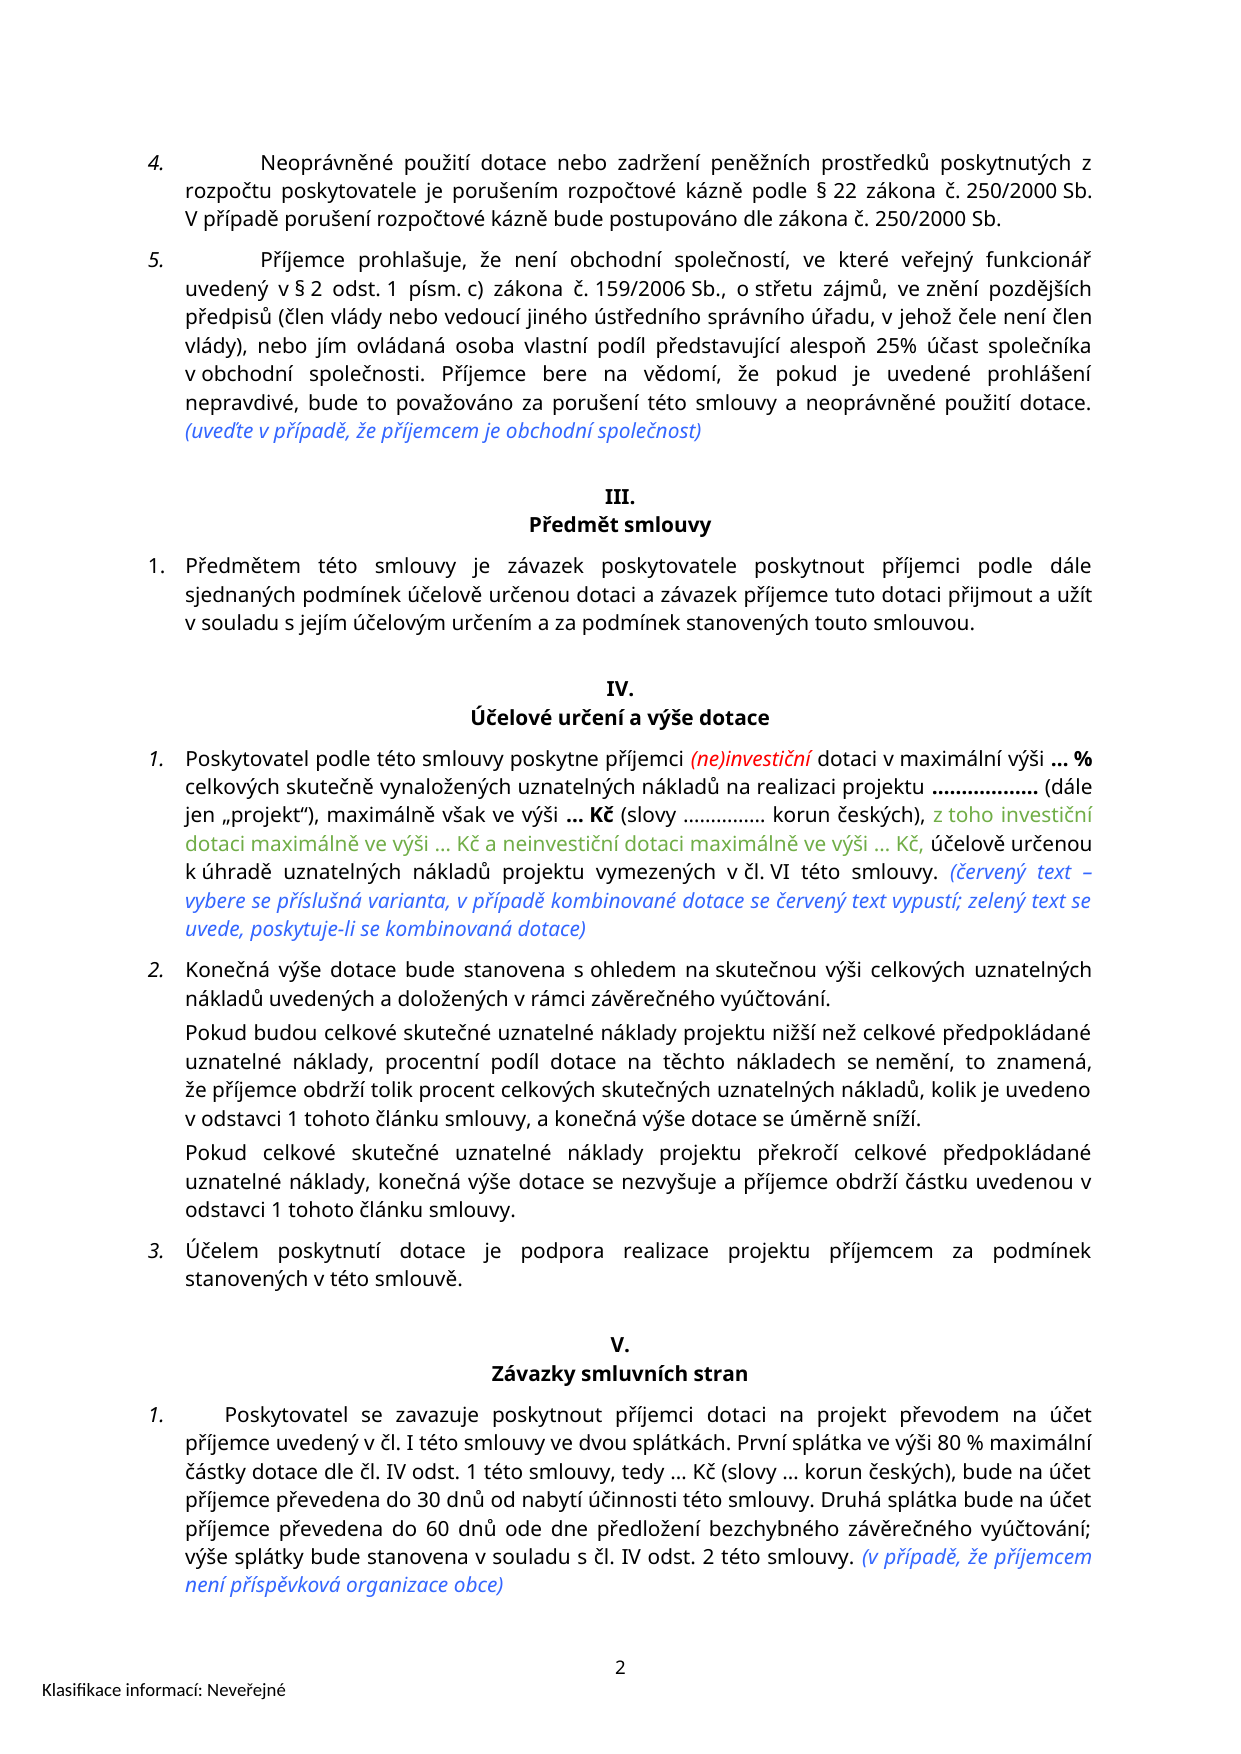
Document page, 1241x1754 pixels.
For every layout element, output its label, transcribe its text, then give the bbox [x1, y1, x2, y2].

text III. Předmět smlouvy [148, 482, 1092, 539]
text IV. Účelové určení a výše dotace [148, 674, 1092, 731]
list Poskytovatel podle této smlouvy poskytne příjemci (ne)investiční dotaci v maximální výši … % celkových skutečně vynaložených uznatelných nákladů na realizaci projektu ……………… (dále jen „projekt“), maximálně však ve výši … Kč (slovy …………… korun českých), z toho investiční dotaci maximálně ve výši … Kč a neinvestiční dotaci maximálně ve výši … Kč, účelově určenou k úhradě uznatelných nákladů projektu vymezených v čl. VI této smlouvy. (červený text – vybere se příslušná varianta, v případě kombinované dotace se červený text vypustí; zelený text se uvede, poskytuje-li se kombinovaná dotace) [148, 744, 1092, 943]
list Předmětem této smlouvy je závazek poskytovatele poskytnout příjemci podle dále sjednaných podmínek účelově určenou dotaci a závazek příjemce tuto dotaci přijmout a užít v souladu s jejím účelovým určením a za podmínek stanovených touto smlouvou. [148, 551, 1092, 637]
list Poskytovatel se zavazuje poskytnout příjemci dotaci na projekt převodem na účet příjemce uvedený v čl. I této smlouvy ve dvou splátkách. První splátka ve výši 80 % maximální částky dotace dle čl. IV odst. 1 této smlouvy, tedy … Kč (slovy … korun českých), bude na účet příjemce převedena do 30 dnů od nabytí účinnosti této smlouvy. Druhá splátka bude na účet příjemce převedena do 60 dnů ode dne předložení bezchybného závěrečného vyúčtování; výše splátky bude stanovena v souladu s čl. IV odst. 2 této smlouvy. (v případě, že příjemcem není příspěvková organizace obce) [148, 1400, 1092, 1599]
text Pokud celkové skutečné uznatelné náklady projektu překročí celkové předpokládané uznatelné náklady, konečná výše dotace se nezvyšuje a příjemce obdrží částku uvedenou v odstavci 1 tohoto článku smlouvy. [185, 1138, 1092, 1224]
list Příjemce prohlašuje, že není obchodní společností, ve které veřejný funkcionář uvedený v § 2 odst. 1 písm. c) zákona č. 159/2006 Sb., o střetu zájmů, ve znění pozdějších předpisů (člen vlády nebo vedoucí jiného ústředního správního úřadu, v jehož čele není člen vlády), nebo jím ovládaná osoba vlastní podíl představující alespoň 25% účast společníka v obchodní společnosti. Příjemce bere na vědomí, že pokud je uvedené prohlášení nepravdivé, bude to považováno za porušení této smlouvy a neoprávněné použití dotace. (uveďte v případě, že příjemcem je obchodní společnost) [148, 246, 1092, 444]
list Účelem poskytnutí dotace je podpora realizace projektu příjemcem za podmínek stanovených v této smlouvě. [148, 1236, 1092, 1293]
text V. Závazky smluvních stran [148, 1331, 1092, 1387]
list Neoprávněné použití dotace nebo zadržení peněžních prostředků poskytnutých z rozpočtu poskytovatele je porušením rozpočtové kázně podle § 22 zákona č. 250/2000 Sb. V případě porušení rozpočtové kázně bude postupováno dle zákona č. 250/2000 Sb. [148, 148, 1092, 233]
text Pokud budou celkové skutečné uznatelné náklady projektu nižší než celkové předpokládané uznatelné náklady, procentní podíl dotace na těchto nákladech se nemění, to znamená, že příjemce obdrží tolik procent celkových skutečných uznatelných nákladů, kolik je uvedeno v odstavci 1 tohoto článku smlouvy, a konečná výše dotace se úměrně sníží. [185, 1018, 1092, 1132]
list Konečná výše dotace bude stanovena s ohledem na skutečnou výši celkových uznatelných nákladů uvedených a doložených v rámci závěrečného vyúčtování. [148, 955, 1092, 1012]
